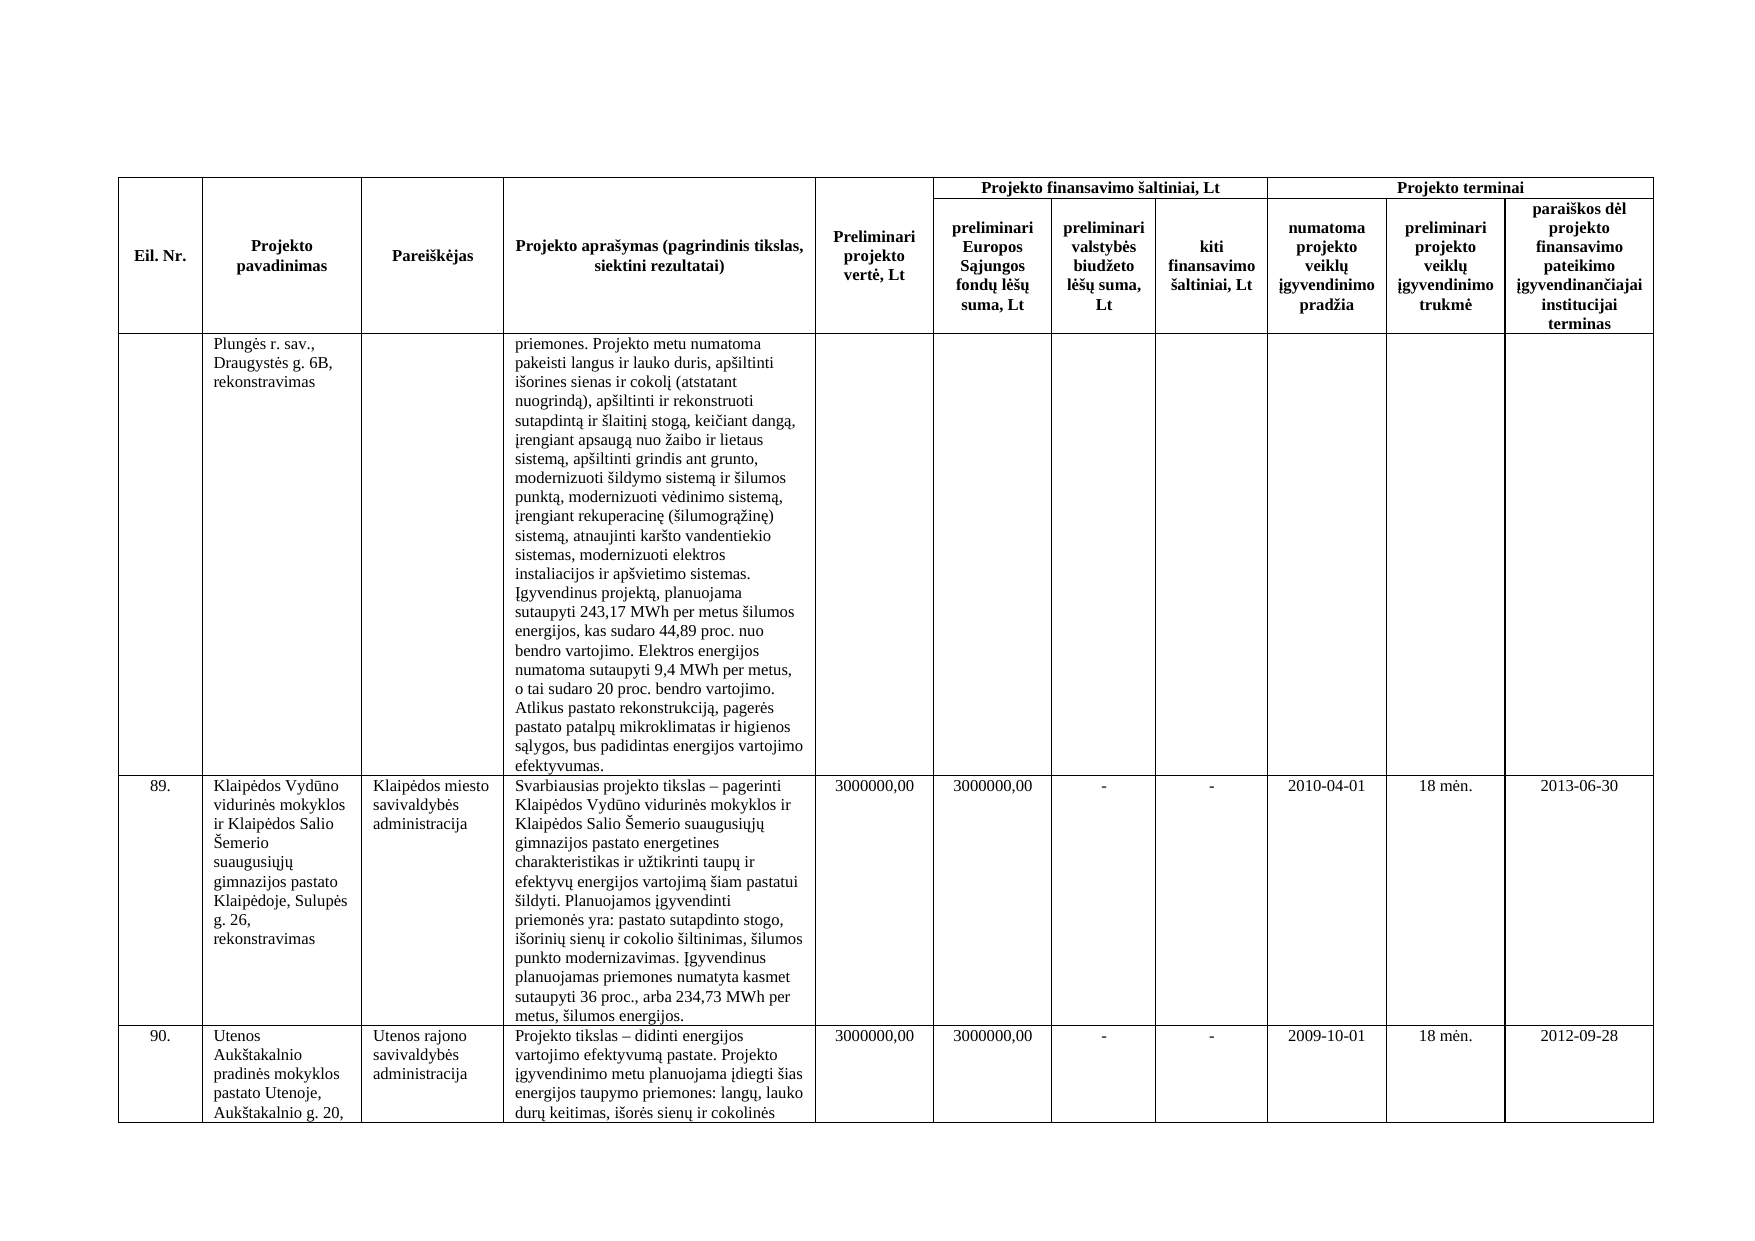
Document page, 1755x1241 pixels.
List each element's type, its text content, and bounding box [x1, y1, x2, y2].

table_cell - [1052, 1026, 1155, 1122]
table_header Eil. Nr. [119, 178, 202, 333]
table_cell kiti finansavimo šaltiniai, Lt [1156, 199, 1267, 333]
table_cell numatoma projekto veiklų įgyvendinimo pradžia [1268, 199, 1386, 333]
table_cell Svarbiausias projekto tikslas – pagerinti Klaipėdos Vydūno vidurinės mokyklos ir Klaipėdos Salio Šemerio suaugusiųjų gimnazijos pastato energetines charakteristikas ir užtikrinti taupų ir efektyvų energijos vartojimą šiam pastatui šildyti. Planuojamos įgyvendinti priemonės yra: pastato sutapdinto stogo, išorinių sienų ir cokolio šiltinimas, šilumos punkto modernizavimas. Įgyvendinus planuojamas priemones numatyta kasmet sutaupyti 36 proc., arba 234,73 MWh per metus, šilumos energijos. [504, 776, 815, 1025]
table_cell Klaipėdos Vydūno vidurinės mokyklos ir Klaipėdos Salio Šemerio suaugusiųjų gimnazijos pastato Klaipėdoje, Sulupės g. 26, rekonstravimas [203, 776, 361, 1025]
table_cell preliminari Europos Sąjungos fondų lėšų suma, Lt [934, 199, 1051, 333]
table_cell priemones. Projekto metu numatoma pakeisti langus ir lauko duris, apšiltinti išorines sienas ir cokolį (atstatant nuogrindą), apšiltinti ir rekonstruoti sutapdintą ir šlaitinį stogą, keičiant dangą, įrengiant apsaugą nuo žaibo ir lietaus sistemą, apšiltinti grindis ant grunto, modernizuoti šildymo sistemą ir šilumos punktą, modernizuoti vėdinimo sistemą, įrengiant rekuperacinę (šilumogrąžinę) sistemą, atnaujinti karšto vandentiekio sistemas, modernizuoti elektros instaliacijos ir apšvietimo sistemas. Įgyvendinus projektą, planuojama sutaupyti 243,17 MWh per metus šilumos energijos, kas sudaro 44,89 proc. nuo bendro vartojimo. Elektros energijos numatoma sutaupyti 9,4 MWh per metus, o tai sudaro 20 proc. bendro vartojimo. Atlikus pastato rekonstrukciją, pagerės pastato patalpų mikroklimatas ir higienos sąlygos, bus padidintas energijos vartojimo efektyvumas. [504, 334, 815, 774]
table_cell preliminari valstybės biudžeto lėšų suma, Lt [1052, 199, 1155, 333]
table_cell 3000000,00 [934, 776, 1051, 1025]
table_cell 3000000,00 [816, 776, 933, 1025]
table_cell [362, 334, 503, 774]
table_cell Projekto tikslas – didinti energijos vartojimo efektyvumą pastate. Projekto įgyvendinimo metu planuojama įdiegti šias energijos taupymo priemones: langų, lauko durų keitimas, išorės sienų ir cokolinės [504, 1026, 815, 1122]
table_cell preliminari projekto veiklų įgyvendinimo trukmė [1387, 199, 1504, 333]
table_cell [1387, 334, 1504, 774]
table_cell [119, 334, 202, 774]
table_header Projekto aprašymas (pagrindinis tikslas, siektini rezultatai) [504, 178, 815, 333]
table_cell 2010-04-01 [1268, 776, 1386, 1025]
table_cell - [1052, 776, 1155, 1025]
table_cell paraiškos dėl projekto finansavimo pateikimo įgyvendinančiajai institucijai terminas [1506, 199, 1653, 333]
table_header Projekto terminai [1268, 178, 1653, 197]
table_cell 89. [119, 776, 202, 1025]
table_cell [1506, 334, 1653, 774]
table_cell - [1052, 334, 1155, 774]
table_cell Klaipėdos miesto savivaldybės administracija [362, 776, 503, 1025]
table_cell 3000000,00 [816, 1026, 933, 1122]
table_cell 2013-06-30 [1506, 776, 1653, 1025]
table_cell 2012-09-28 [1506, 1026, 1653, 1122]
table_header Projekto pavadinimas [203, 178, 361, 333]
table_header Projekto finansavimo šaltiniai, Lt [934, 178, 1267, 197]
table_cell 3000000,00 [934, 1026, 1051, 1122]
table_cell - [1156, 1026, 1267, 1122]
table_cell - [1156, 776, 1267, 1025]
table_cell 18 mėn. [1387, 1026, 1504, 1122]
table_cell 18 mėn. [1387, 776, 1504, 1025]
table_cell Utenos Aukštakalnio pradinės mokyklos pastato Utenoje, Aukštakalnio g. 20, [203, 1026, 361, 1122]
table_cell 90. [119, 1026, 202, 1122]
table_cell [1268, 334, 1386, 774]
table_cell - [1156, 334, 1267, 774]
table_cell 2009-10-01 [1268, 1026, 1386, 1122]
table_cell [934, 334, 1051, 774]
table_header Pareiškėjas [362, 178, 503, 333]
table_cell Plungės r. sav., Draugystės g. 6B, rekonstravimas [203, 334, 361, 774]
table_cell Utenos rajono savivaldybės administracija [362, 1026, 503, 1122]
table_cell [816, 334, 933, 774]
table_header Preliminari projekto vertė, Lt [816, 178, 933, 333]
